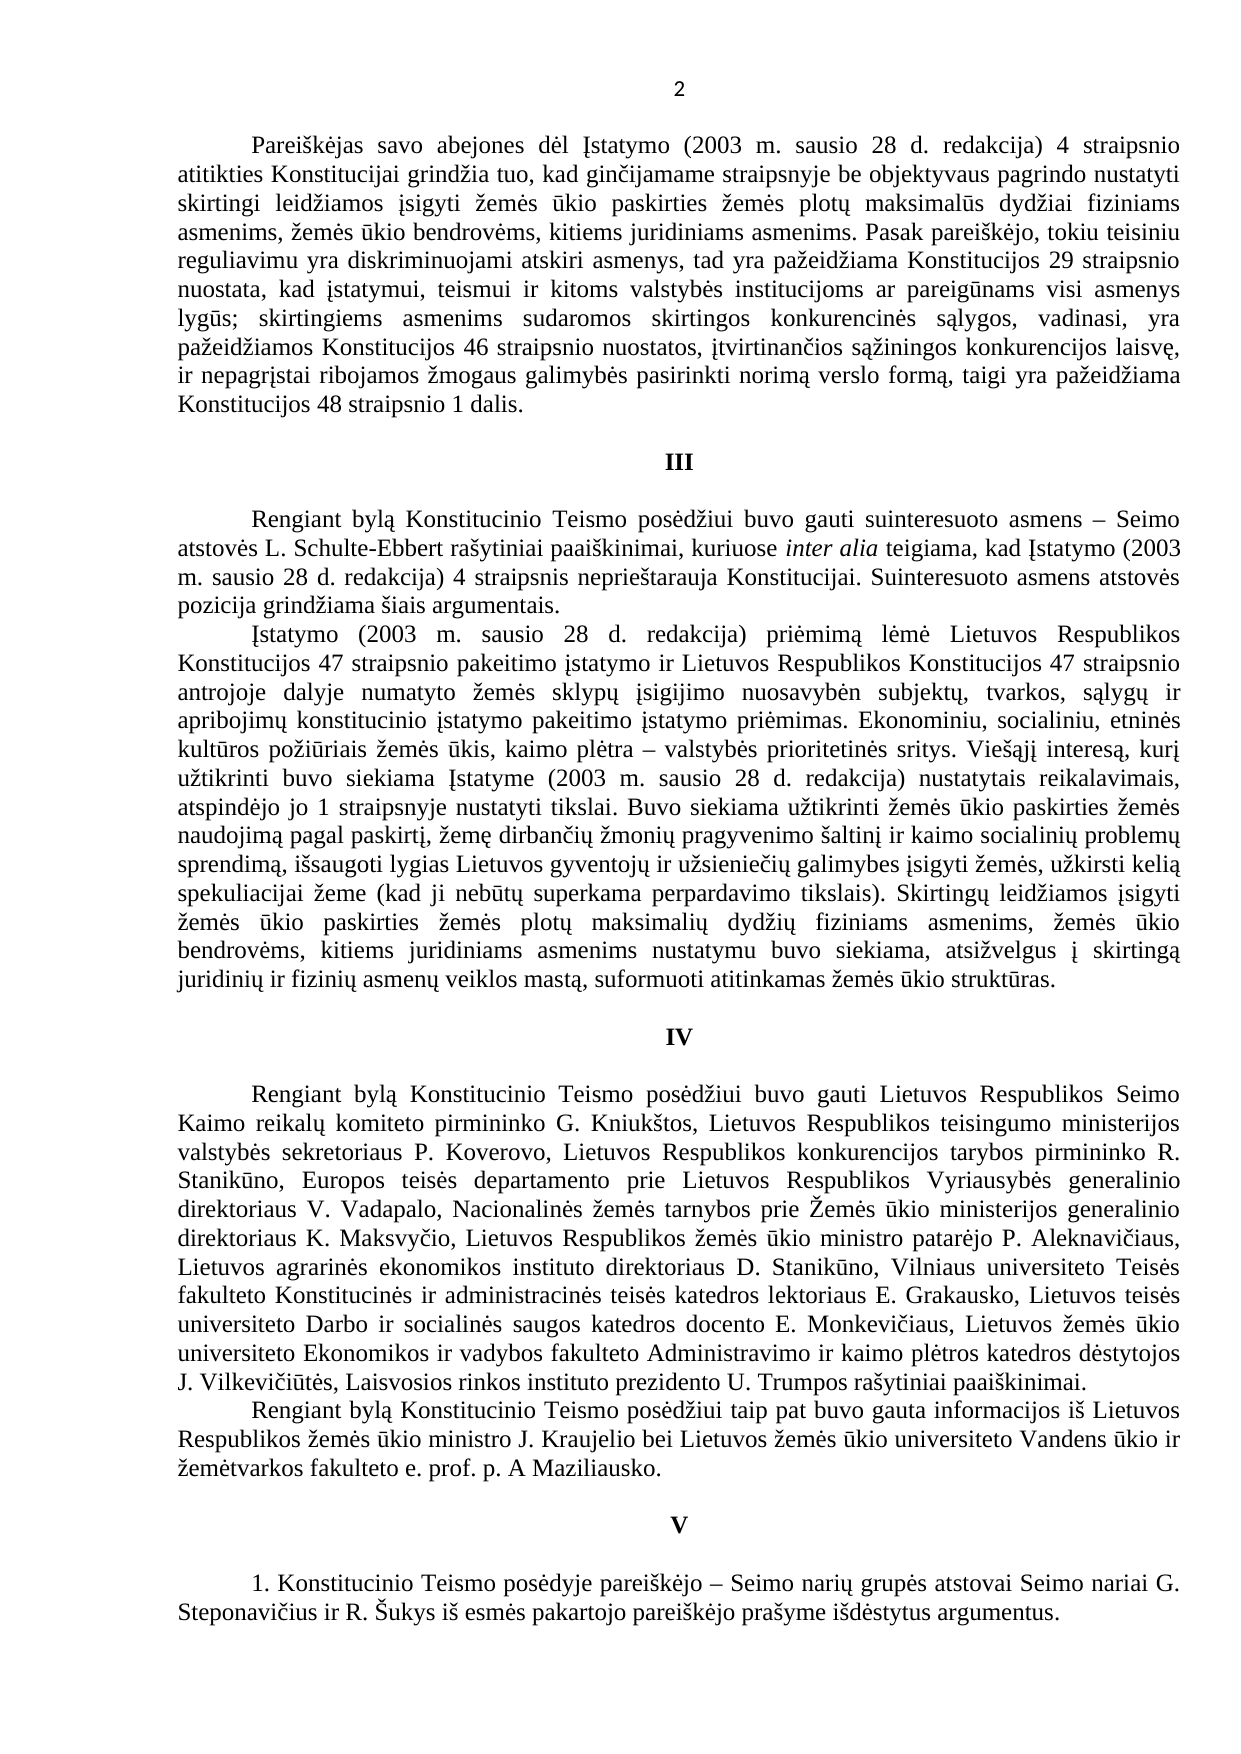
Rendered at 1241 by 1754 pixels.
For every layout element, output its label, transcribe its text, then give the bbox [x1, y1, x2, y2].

text III [177, 447, 1181, 476]
text Rengiant bylą Konstitucinio Teismo posėdžiui buvo gauti Lietuvos Respublikos Seimo Kaimo reikalų komiteto pirmininko G. Kniukštos, Lietuvos Respublikos teisingumo ministerijos valstybės sekretoriaus P. Koverovo, Lietuvos Respublikos konkurencijos tarybos pirmininko R. Stanikūno, Europos teisės departamento prie Lietuvos Respublikos Vyriausybės generalinio direktoriaus V. Vadapalo, Nacionalinės žemės tarnybos prie Žemės ūkio ministerijos generalinio direktoriaus K. Maksvyčio, Lietuvos Respublikos žemės ūkio ministro patarėjo P. Aleknavičiaus, Lietuvos agrarinės ekonomikos instituto direktoriaus D. Stanikūno, Vilniaus universiteto Teisės fakulteto Konstitucinės ir administracinės teisės katedros lektoriaus E. Grakausko, Lietuvos teisės universiteto Darbo ir socialinės saugos katedros docento E. Monkevičiaus, Lietuvos žemės ūkio universiteto Ekonomikos ir vadybos fakulteto Administravimo ir kaimo plėtros katedros dėstytojos J. Vilkevičiūtės, Laisvosios rinkos instituto prezidento U. Trumpos rašytiniai paaiškinimai. [177, 1079, 1181, 1396]
text Rengiant bylą Konstitucinio Teismo posėdžiui taip pat buvo gauta informacijos iš Lietuvos Respublikos žemės ūkio ministro J. Kraujelio bei Lietuvos žemės ūkio universiteto Vandens ūkio ir žemėtvarkos fakulteto e. prof. p. A Maziliausko. [177, 1396, 1181, 1482]
text Pareiškėjas savo abejones dėl Įstatymo (2003 m. sausio 28 d. redakcija) 4 straipsnio atitikties Konstitucijai grindžia tuo, kad ginčijamame straipsnyje be objektyvaus pagrindo nustatyti skirtingi leidžiamos įsigyti žemės ūkio paskirties žemės plotų maksimalūs dydžiai fiziniams asmenims, žemės ūkio bendrovėms, kitiems juridiniams asmenims. Pasak pareiškėjo, tokiu teisiniu reguliavimu yra diskriminuojami atskiri asmenys, tad yra pažeidžiama Konstitucijos 29 straipsnio nuostata, kad įstatymui, teismui ir kitoms valstybės institucijoms ar pareigūnams visi asmenys lygūs; skirtingiems asmenims sudaromos skirtingos konkurencinės sąlygos, vadinasi, yra pažeidžiamos Konstitucijos 46 straipsnio nuostatos, įtvirtinančios sąžiningos konkurencijos laisvę, ir nepagrįstai ribojamos žmogaus galimybės pasirinkti norimą verslo formą, taigi yra pažeidžiama Konstitucijos 48 straipsnio 1 dalis. [177, 131, 1181, 418]
text 1. Konstitucinio Teismo posėdyje pareiškėjo – Seimo narių grupės atstovai Seimo nariai G. Steponavičius ir R. Šukys iš esmės pakartojo pareiškėjo prašyme išdėstytus argumentus. [177, 1568, 1181, 1626]
text Įstatymo (2003 m. sausio 28 d. redakcija) priėmimą lėmė Lietuvos Respublikos Konstitucijos 47 straipsnio pakeitimo įstatymo ir Lietuvos Respublikos Konstitucijos 47 straipsnio antrojoje dalyje numatyto žemės sklypų įsigijimo nuosavybėn subjektų, tvarkos, sąlygų ir apribojimų konstitucinio įstatymo pakeitimo įstatymo priėmimas. Ekonominiu, socialiniu, etninės kultūros požiūriais žemės ūkis, kaimo plėtra – valstybės prioritetinės sritys. Viešąjį interesą, kurį užtikrinti buvo siekiama Įstatyme (2003 m. sausio 28 d. redakcija) nustatytais reikalavimais, atspindėjo jo 1 straipsnyje nustatyti tikslai. Buvo siekiama užtikrinti žemės ūkio paskirties žemės naudojimą pagal paskirtį, žemę dirbančių žmonių pragyvenimo šaltinį ir kaimo socialinių problemų sprendimą, išsaugoti lygias Lietuvos gyventojų ir užsieniečių galimybes įsigyti žemės, užkirsti kelią spekuliacijai žeme (kad ji nebūtų superkama perpardavimo tikslais). Skirtingų leidžiamos įsigyti žemės ūkio paskirties žemės plotų maksimalių dydžių fiziniams asmenims, žemės ūkio bendrovėms, kitiems juridiniams asmenims nustatymu buvo siekiama, atsižvelgus į skirtingą juridinių ir fizinių asmenų veiklos mastą, suformuoti atitinkamas žemės ūkio struktūras. [177, 619, 1181, 993]
text IV [177, 1022, 1181, 1051]
text V [177, 1511, 1181, 1539]
text Rengiant bylą Konstitucinio Teismo posėdžiui buvo gauti suinteresuoto asmens – Seimo atstovės L. Schulte-Ebbert rašytiniai paaiškinimai, kuriuose inter alia teigiama, kad Įstatymo (2003 m. sausio 28 d. redakcija) 4 straipsnis neprieštarauja Konstitucijai. Suinteresuoto asmens atstovės pozicija grindžiama šiais argumentais. [177, 504, 1181, 619]
